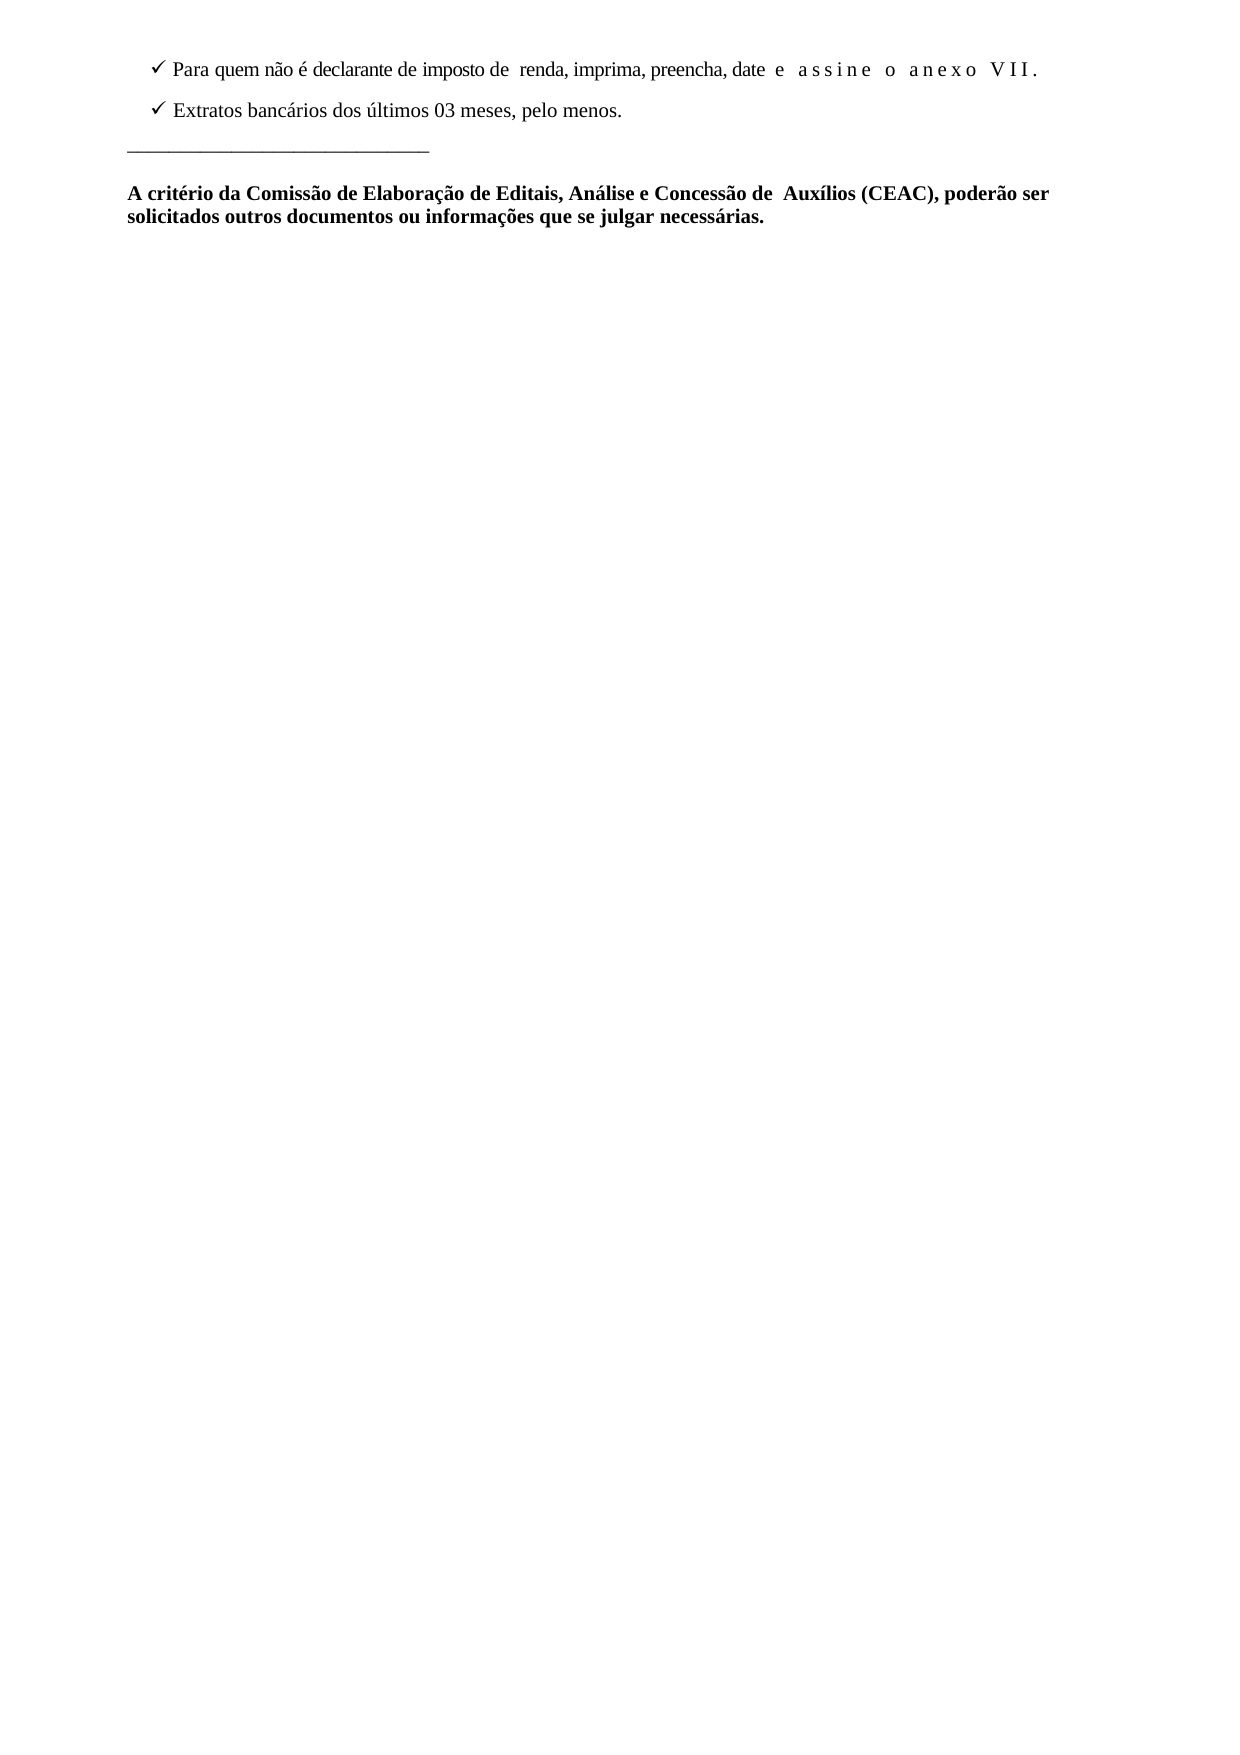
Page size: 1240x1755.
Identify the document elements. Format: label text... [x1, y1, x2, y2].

list Extratos bancários dos últimos 03 meses, pelo menos. [150, 98, 1146, 122]
list Para quem não é declarante de imposto de renda, imprima, preencha, date e assine o anexo VII. [150, 58, 1146, 81]
text A critério da Comissão de Elaboração de Editais, Análise e Concessão de Auxílios (CEAC), poderão ser solicitados outros documentos ou informações que se julgar necessárias. [127, 182, 1146, 228]
text _____________________________ [127, 132, 1146, 155]
